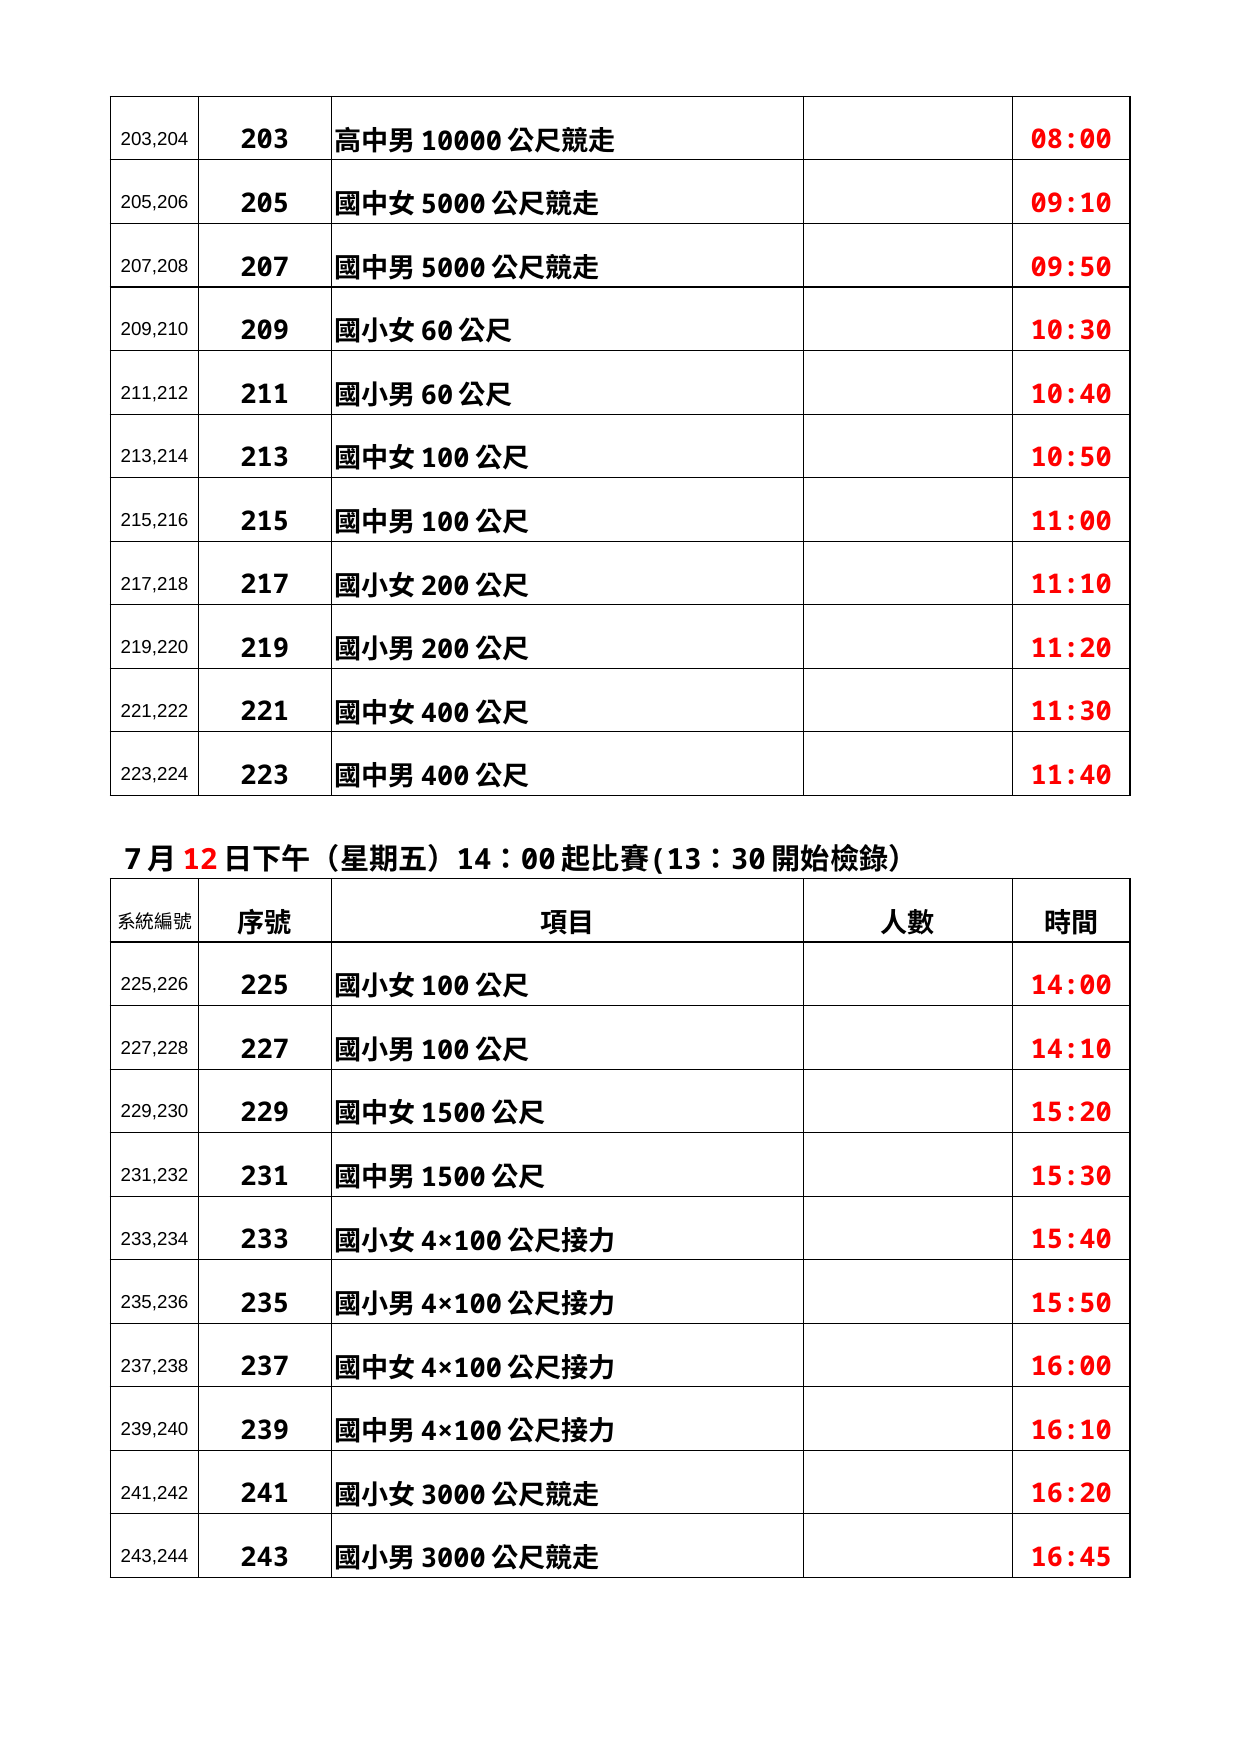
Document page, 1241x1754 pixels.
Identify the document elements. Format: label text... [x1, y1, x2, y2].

table_cell 國小女100公尺 [332, 943, 803, 1005]
table_cell [804, 478, 1012, 541]
table_cell [804, 542, 1012, 604]
table_cell 203,204 [111, 97, 198, 159]
table_cell 225,226 [111, 943, 198, 1005]
table_cell 235 [199, 1260, 331, 1323]
table_cell 211 [199, 351, 331, 413]
table_cell 239 [199, 1387, 331, 1450]
table_cell 國小女4×100公尺接力 [332, 1197, 803, 1259]
table_cell 203 [199, 97, 331, 159]
table_cell 國中女100公尺 [332, 415, 803, 477]
table_header 序號 [199, 879, 331, 941]
table_cell 221 [199, 669, 331, 731]
table_cell 227,228 [111, 1006, 198, 1068]
table_cell 15:30 [1013, 1133, 1129, 1196]
table_cell 10:30 [1013, 288, 1129, 350]
table_cell 237,238 [111, 1324, 198, 1386]
table_cell [804, 1387, 1012, 1450]
table_cell 15:40 [1013, 1197, 1129, 1259]
table_cell 國小女60公尺 [332, 288, 803, 350]
table_cell 209,210 [111, 288, 198, 350]
table_cell 國中男1500公尺 [332, 1133, 803, 1196]
table_cell 國中女1500公尺 [332, 1070, 803, 1132]
table_cell 國中男5000公尺競走 [332, 224, 803, 286]
table_cell 217 [199, 542, 331, 604]
table_cell 14:00 [1013, 943, 1129, 1005]
table_cell 205 [199, 160, 331, 223]
table_cell 10:40 [1013, 351, 1129, 413]
text 7月12日下午（星期五）14：00起比賽(13：30開始檢錄） [124, 835, 1146, 878]
table_cell 227 [199, 1006, 331, 1068]
table_cell [804, 943, 1012, 1005]
table_cell [804, 1133, 1012, 1196]
table_cell [804, 1006, 1012, 1068]
table_cell 16:10 [1013, 1387, 1129, 1450]
table_cell 15:50 [1013, 1260, 1129, 1323]
table_cell 225 [199, 943, 331, 1005]
table_header 時間 [1013, 879, 1129, 941]
table_header 項目 [332, 879, 803, 941]
table_cell 241,242 [111, 1451, 198, 1513]
table_cell [804, 669, 1012, 731]
table_cell 217,218 [111, 542, 198, 604]
table_cell 國中女5000公尺競走 [332, 160, 803, 223]
table_cell 16:45 [1013, 1514, 1129, 1577]
table_cell 241 [199, 1451, 331, 1513]
table_cell [804, 732, 1012, 795]
table_cell 215,216 [111, 478, 198, 541]
table_cell 207,208 [111, 224, 198, 286]
table_cell [804, 224, 1012, 286]
table_cell 243,244 [111, 1514, 198, 1577]
table_cell 國中男100公尺 [332, 478, 803, 541]
table_cell 235,236 [111, 1260, 198, 1323]
table_cell [804, 1514, 1012, 1577]
table_cell 國中女400公尺 [332, 669, 803, 731]
table_cell [804, 97, 1012, 159]
table_cell 229,230 [111, 1070, 198, 1132]
table_cell 231 [199, 1133, 331, 1196]
table_cell 16:20 [1013, 1451, 1129, 1513]
table_cell 國中男4×100公尺接力 [332, 1387, 803, 1450]
table_cell 11:20 [1013, 605, 1129, 668]
table_cell 215 [199, 478, 331, 541]
table_cell 14:10 [1013, 1006, 1129, 1068]
table_cell 15:20 [1013, 1070, 1129, 1132]
table_cell 09:10 [1013, 160, 1129, 223]
table_cell 233,234 [111, 1197, 198, 1259]
table_cell 11:40 [1013, 732, 1129, 795]
table_cell 國小男100公尺 [332, 1006, 803, 1068]
table_cell [804, 415, 1012, 477]
table_cell 205,206 [111, 160, 198, 223]
table_cell 213 [199, 415, 331, 477]
table_cell 國小男3000公尺競走 [332, 1514, 803, 1577]
table_cell [804, 160, 1012, 223]
table_cell 國小男60公尺 [332, 351, 803, 413]
table_cell 221,222 [111, 669, 198, 731]
table_cell 209 [199, 288, 331, 350]
table_cell 243 [199, 1514, 331, 1577]
table_header 系統編號 [111, 879, 198, 941]
table_header 人數 [804, 879, 1012, 941]
table_cell [804, 1451, 1012, 1513]
table_cell [804, 288, 1012, 350]
table_cell 223,224 [111, 732, 198, 795]
table_cell 11:10 [1013, 542, 1129, 604]
table_cell 08:00 [1013, 97, 1129, 159]
table_cell 16:00 [1013, 1324, 1129, 1386]
table_cell 國小男200公尺 [332, 605, 803, 668]
table_cell 229 [199, 1070, 331, 1132]
table_cell 10:50 [1013, 415, 1129, 477]
table_cell 219,220 [111, 605, 198, 668]
table_cell 國中男400公尺 [332, 732, 803, 795]
table_cell 237 [199, 1324, 331, 1386]
table_cell 211,212 [111, 351, 198, 413]
table_cell 11:30 [1013, 669, 1129, 731]
table_cell 國小女3000公尺競走 [332, 1451, 803, 1513]
table_cell [804, 1260, 1012, 1323]
table_cell 223 [199, 732, 331, 795]
table_cell 國中女4×100公尺接力 [332, 1324, 803, 1386]
table_cell [804, 1324, 1012, 1386]
table_cell 207 [199, 224, 331, 286]
table_cell 11:00 [1013, 478, 1129, 541]
table_cell 國小女200公尺 [332, 542, 803, 604]
table_cell 高中男10000公尺競走 [332, 97, 803, 159]
table_cell [804, 1070, 1012, 1132]
table_cell 09:50 [1013, 224, 1129, 286]
table_cell [804, 1197, 1012, 1259]
table_cell 219 [199, 605, 331, 668]
table_cell [804, 351, 1012, 413]
table_cell 213,214 [111, 415, 198, 477]
table_cell 國小男4×100公尺接力 [332, 1260, 803, 1323]
table_cell 231,232 [111, 1133, 198, 1196]
table_cell 233 [199, 1197, 331, 1259]
table_cell 239,240 [111, 1387, 198, 1450]
table_cell [804, 605, 1012, 668]
